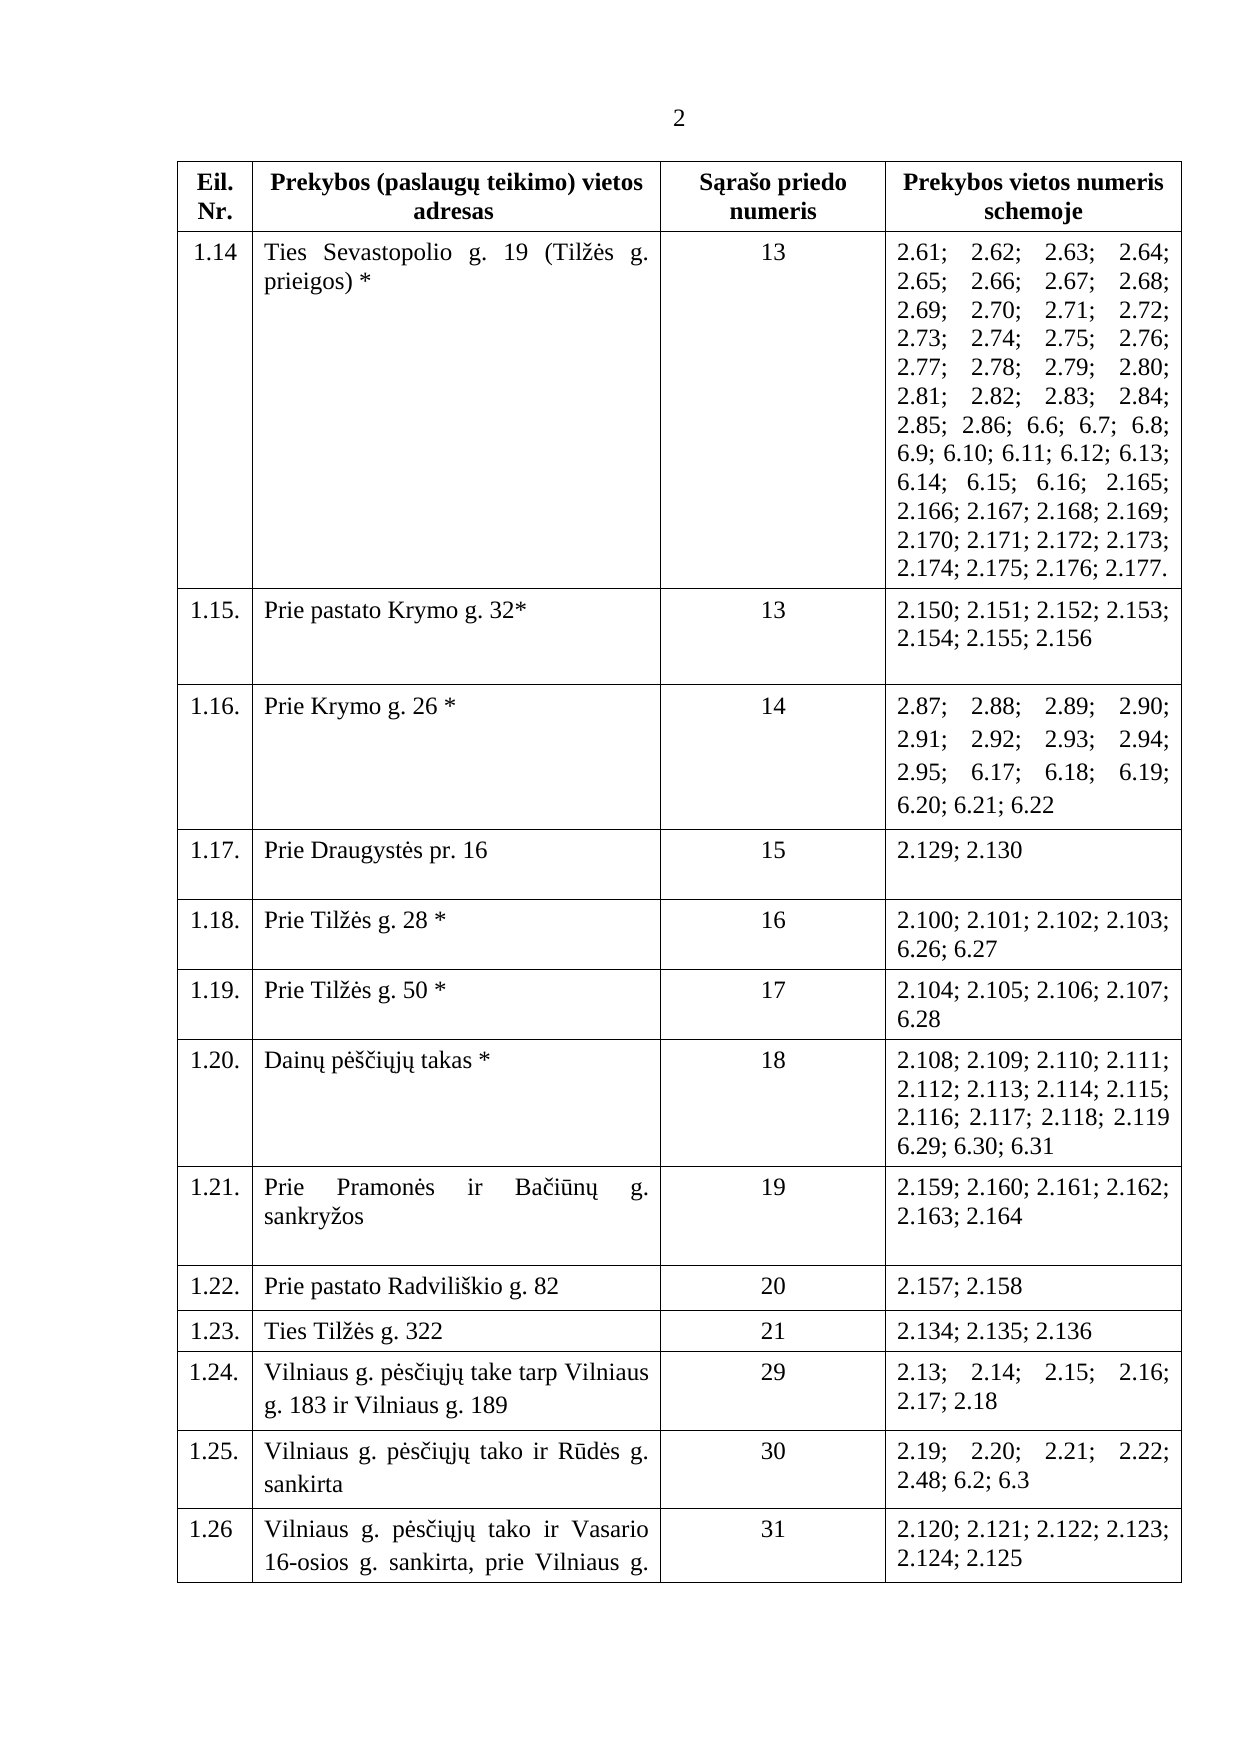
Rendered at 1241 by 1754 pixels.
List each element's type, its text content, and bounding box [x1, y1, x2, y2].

table_cell Prie pastato Radviliškio g. 82 [253, 1266, 660, 1310]
table_cell Vilniaus g. pėsčiųjų take tarp Vilniaus g. 183 ir Vilniaus g. 189 [253, 1352, 660, 1429]
table_cell Ties Sevastopolio g. 19 (Tilžės g. prieigos) * [253, 232, 660, 588]
table_cell 2.61; 2.62; 2.63; 2.64; 2.65; 2.66; 2.67; 2.68; 2.69; 2.70; 2.71; 2.72; 2.73; 2.74; 2.75; 2.76; 2.77; 2.78; 2.79; 2.80; 2.81; 2.82; 2.83; 2.84; 2.85; 2.86; 6.6; 6.7; 6.8; 6.9; 6.10; 6.11; 6.12; 6.13; 6.14; 6.15; 6.16; 2.165; 2.166; 2.167; 2.168; 2.169; 2.170; 2.171; 2.172; 2.173; 2.174; 2.175; 2.176; 2.177. [886, 232, 1181, 588]
table_cell 2.129; 2.130 [886, 830, 1181, 899]
table_header Sąrašo priedo numeris [661, 162, 885, 231]
table_cell 14 [661, 685, 885, 829]
table_cell 1.15. [178, 589, 252, 684]
table_cell Prie Draugystės pr. 16 [253, 830, 660, 899]
table_cell 31 [661, 1509, 885, 1582]
table_cell 2.150; 2.151; 2.152; 2.153; 2.154; 2.155; 2.156 [886, 589, 1181, 684]
table_cell 13 [661, 232, 885, 588]
table_cell 30 [661, 1431, 885, 1508]
table_header Prekybos vietos numeris schemoje [886, 162, 1181, 231]
table_cell 2.87; 2.88; 2.89; 2.90; 2.91; 2.92; 2.93; 2.94; 2.95; 6.17; 6.18; 6.19; 6.20; 6.21; 6.22 [886, 685, 1181, 829]
table_cell 2.157; 2.158 [886, 1266, 1181, 1310]
table_cell 13 [661, 589, 885, 684]
table_cell 1.21. [178, 1167, 252, 1264]
table_header Prekybos (paslaugų teikimo) vietos adresas [253, 162, 660, 231]
table_cell 1.25. [178, 1431, 252, 1508]
table_cell 1.17. [178, 830, 252, 899]
table_cell 1.20. [178, 1040, 252, 1166]
table_cell Prie pastato Krymo g. 32* [253, 589, 660, 684]
table_cell 17 [661, 970, 885, 1038]
table_cell 18 [661, 1040, 885, 1166]
table_cell Prie Tilžės g. 28 * [253, 900, 660, 968]
table_cell 1.23. [178, 1311, 252, 1351]
table_cell 20 [661, 1266, 885, 1310]
table_cell Vilniaus g. pėsčiųjų tako ir Vasario 16-osios g. sankirta, prie Vilniaus g. [253, 1509, 660, 1582]
table_cell 2.134; 2.135; 2.136 [886, 1311, 1181, 1351]
table_cell 16 [661, 900, 885, 968]
table_header Eil. Nr. [178, 162, 252, 231]
table_cell 2.108; 2.109; 2.110; 2.111; 2.112; 2.113; 2.114; 2.115; 2.116; 2.117; 2.118; 2.119 6.29; 6.30; 6.31 [886, 1040, 1181, 1166]
table_cell 29 [661, 1352, 885, 1429]
table_cell 1.18. [178, 900, 252, 968]
table_cell Ties Tilžės g. 322 [253, 1311, 660, 1351]
table_cell 1.16. [178, 685, 252, 829]
table_cell 1.22. [178, 1266, 252, 1310]
table_cell Prie Pramonės ir Bačiūnų g. sankryžos [253, 1167, 660, 1264]
table_cell 2.120; 2.121; 2.122; 2.123; 2.124; 2.125 [886, 1509, 1181, 1582]
table_cell 1.26 [178, 1509, 252, 1582]
table_cell 15 [661, 830, 885, 899]
table_cell 1.14 [178, 232, 252, 588]
table_cell 19 [661, 1167, 885, 1264]
table_cell Prie Krymo g. 26 * [253, 685, 660, 829]
table_cell 1.19. [178, 970, 252, 1038]
table_cell Prie Tilžės g. 50 * [253, 970, 660, 1038]
table_cell 2.19; 2.20; 2.21; 2.22; 2.48; 6.2; 6.3 [886, 1431, 1181, 1508]
table_cell 2.104; 2.105; 2.106; 2.107; 6.28 [886, 970, 1181, 1038]
table_cell Vilniaus g. pėsčiųjų tako ir Rūdės g. sankirta [253, 1431, 660, 1508]
table_cell 2.13; 2.14; 2.15; 2.16; 2.17; 2.18 [886, 1352, 1181, 1429]
table_cell 2.159; 2.160; 2.161; 2.162; 2.163; 2.164 [886, 1167, 1181, 1264]
table_cell 1.24. [178, 1352, 252, 1429]
table_cell 21 [661, 1311, 885, 1351]
table_cell 2.100; 2.101; 2.102; 2.103; 6.26; 6.27 [886, 900, 1181, 968]
table_cell Dainų pėščiųjų takas * [253, 1040, 660, 1166]
